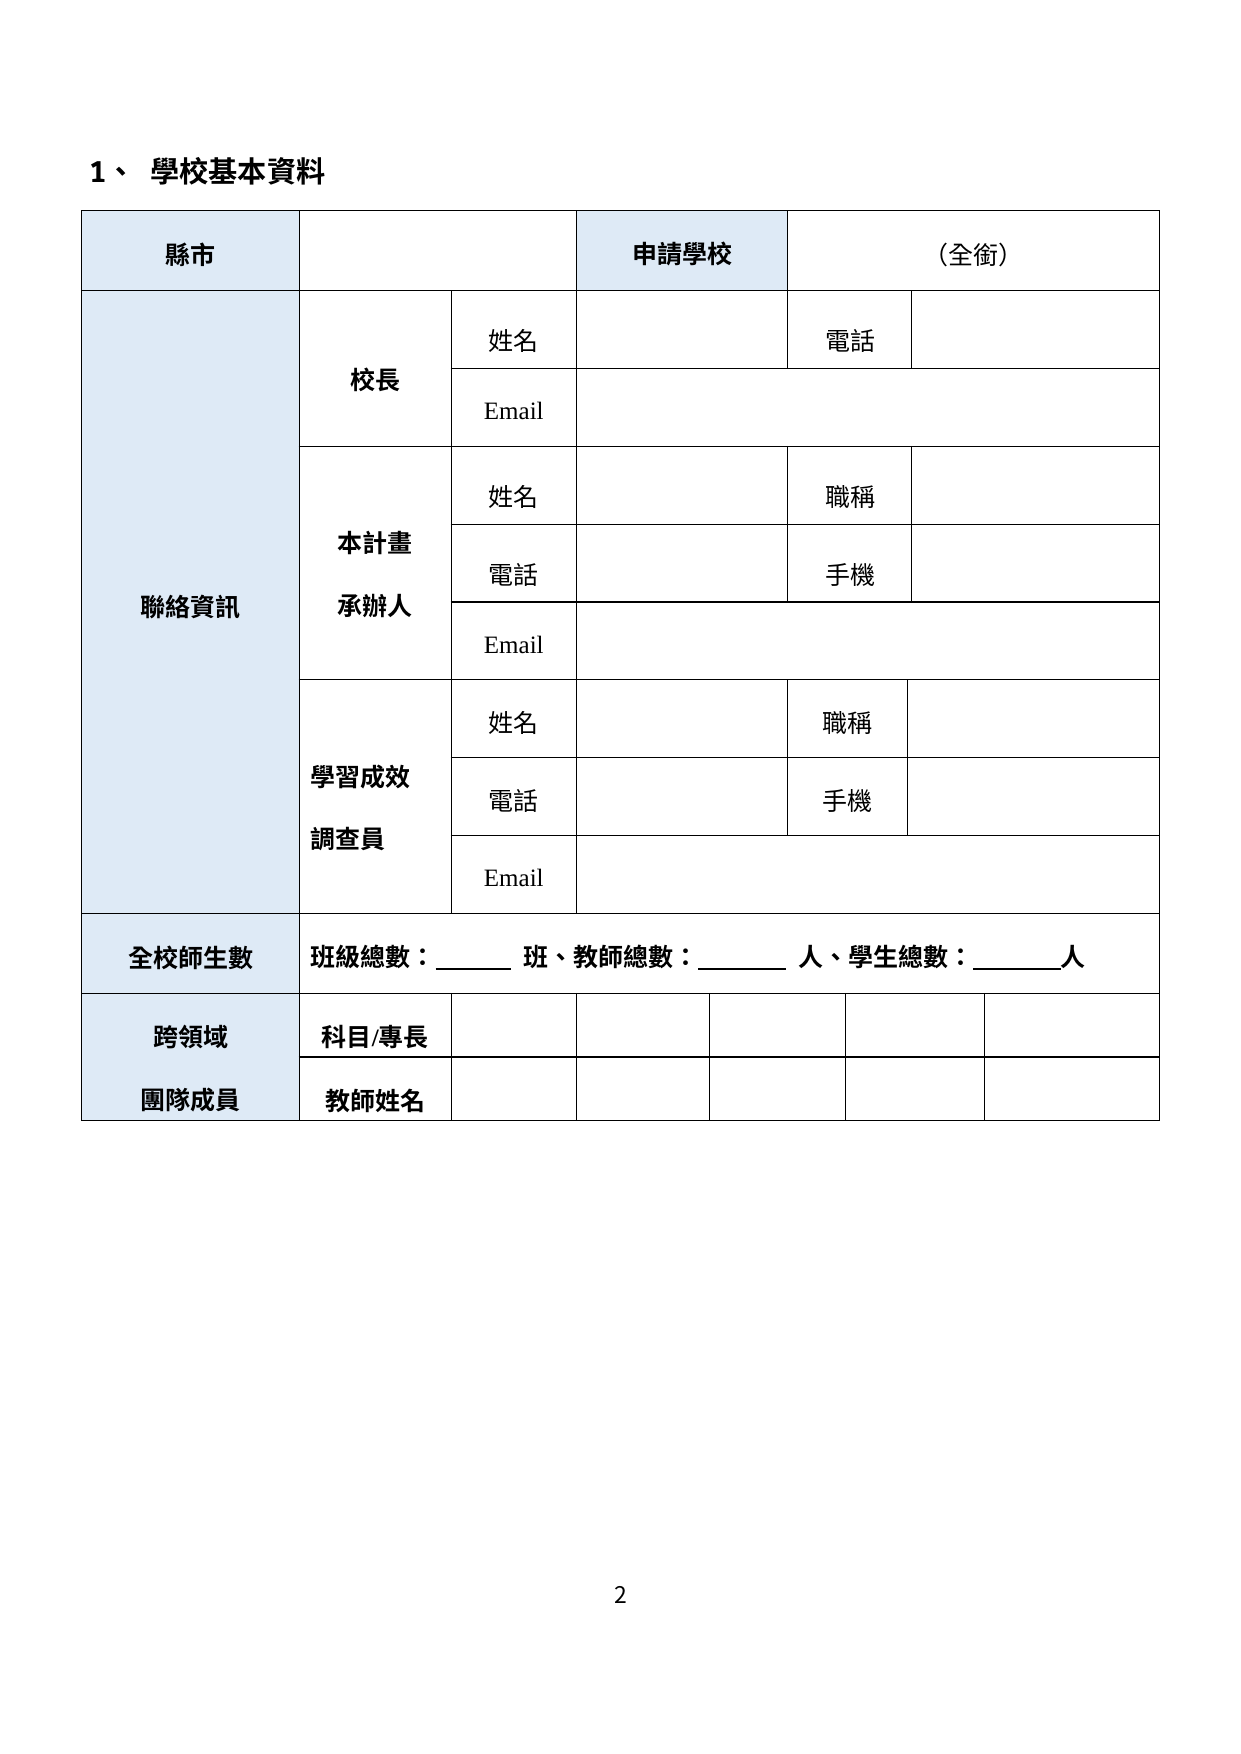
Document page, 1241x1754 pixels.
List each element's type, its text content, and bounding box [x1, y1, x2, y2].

table_cell 職稱 [788, 447, 911, 523]
table_cell 姓名 [452, 680, 576, 757]
table_cell 教師姓名 [300, 1058, 451, 1120]
table_header 申請學校 [577, 211, 787, 290]
table_header [300, 211, 576, 290]
table_cell 聯絡資訊 [82, 291, 299, 913]
table_cell [452, 994, 576, 1056]
table_cell [846, 994, 984, 1056]
table_cell Email [452, 369, 576, 446]
table_cell 全校師生數 [82, 914, 299, 993]
table_cell 班級總數： 班、教師總數： 人、學生總數： 人 [300, 914, 1159, 993]
table_cell [846, 1058, 984, 1120]
table_cell [912, 447, 1159, 523]
table_cell 姓名 [452, 291, 576, 368]
table_cell [577, 758, 787, 835]
table_cell [452, 1058, 576, 1120]
table_cell 校長 [300, 291, 451, 446]
table_cell [710, 1058, 845, 1120]
table_header 縣市 [82, 211, 299, 290]
list 學校基本資料 [89, 129, 1152, 191]
table_cell 本計畫 承辦人 [300, 447, 451, 679]
table_cell 手機 [788, 525, 911, 601]
table_cell 科目/專長 [300, 994, 451, 1056]
table_cell [577, 369, 1159, 446]
table_cell [577, 680, 787, 757]
table_cell [912, 291, 1159, 368]
table_cell 學習成效 調查員 [300, 680, 451, 913]
table_cell [577, 447, 787, 523]
table_cell [985, 1058, 1159, 1120]
table_cell [577, 1058, 709, 1120]
table_cell 手機 [788, 758, 907, 835]
table_cell [577, 525, 787, 601]
table_cell [577, 994, 709, 1056]
table_cell Email [452, 836, 576, 913]
table_cell [908, 680, 1159, 757]
table_cell 電話 [452, 758, 576, 835]
table_cell [908, 758, 1159, 835]
table_cell 跨領域 團隊成員 [82, 994, 299, 1120]
table_cell [912, 525, 1159, 601]
table_cell 職稱 [788, 680, 907, 757]
table_cell [577, 836, 1159, 913]
table_cell Email [452, 603, 576, 679]
table_header （全銜） [788, 211, 1159, 290]
table_cell 電話 [452, 525, 576, 601]
table_cell [985, 994, 1159, 1056]
table_cell [577, 603, 1159, 679]
table_cell [577, 291, 787, 368]
table_cell 電話 [788, 291, 911, 368]
table_cell 姓名 [452, 447, 576, 523]
table_cell [710, 994, 845, 1056]
